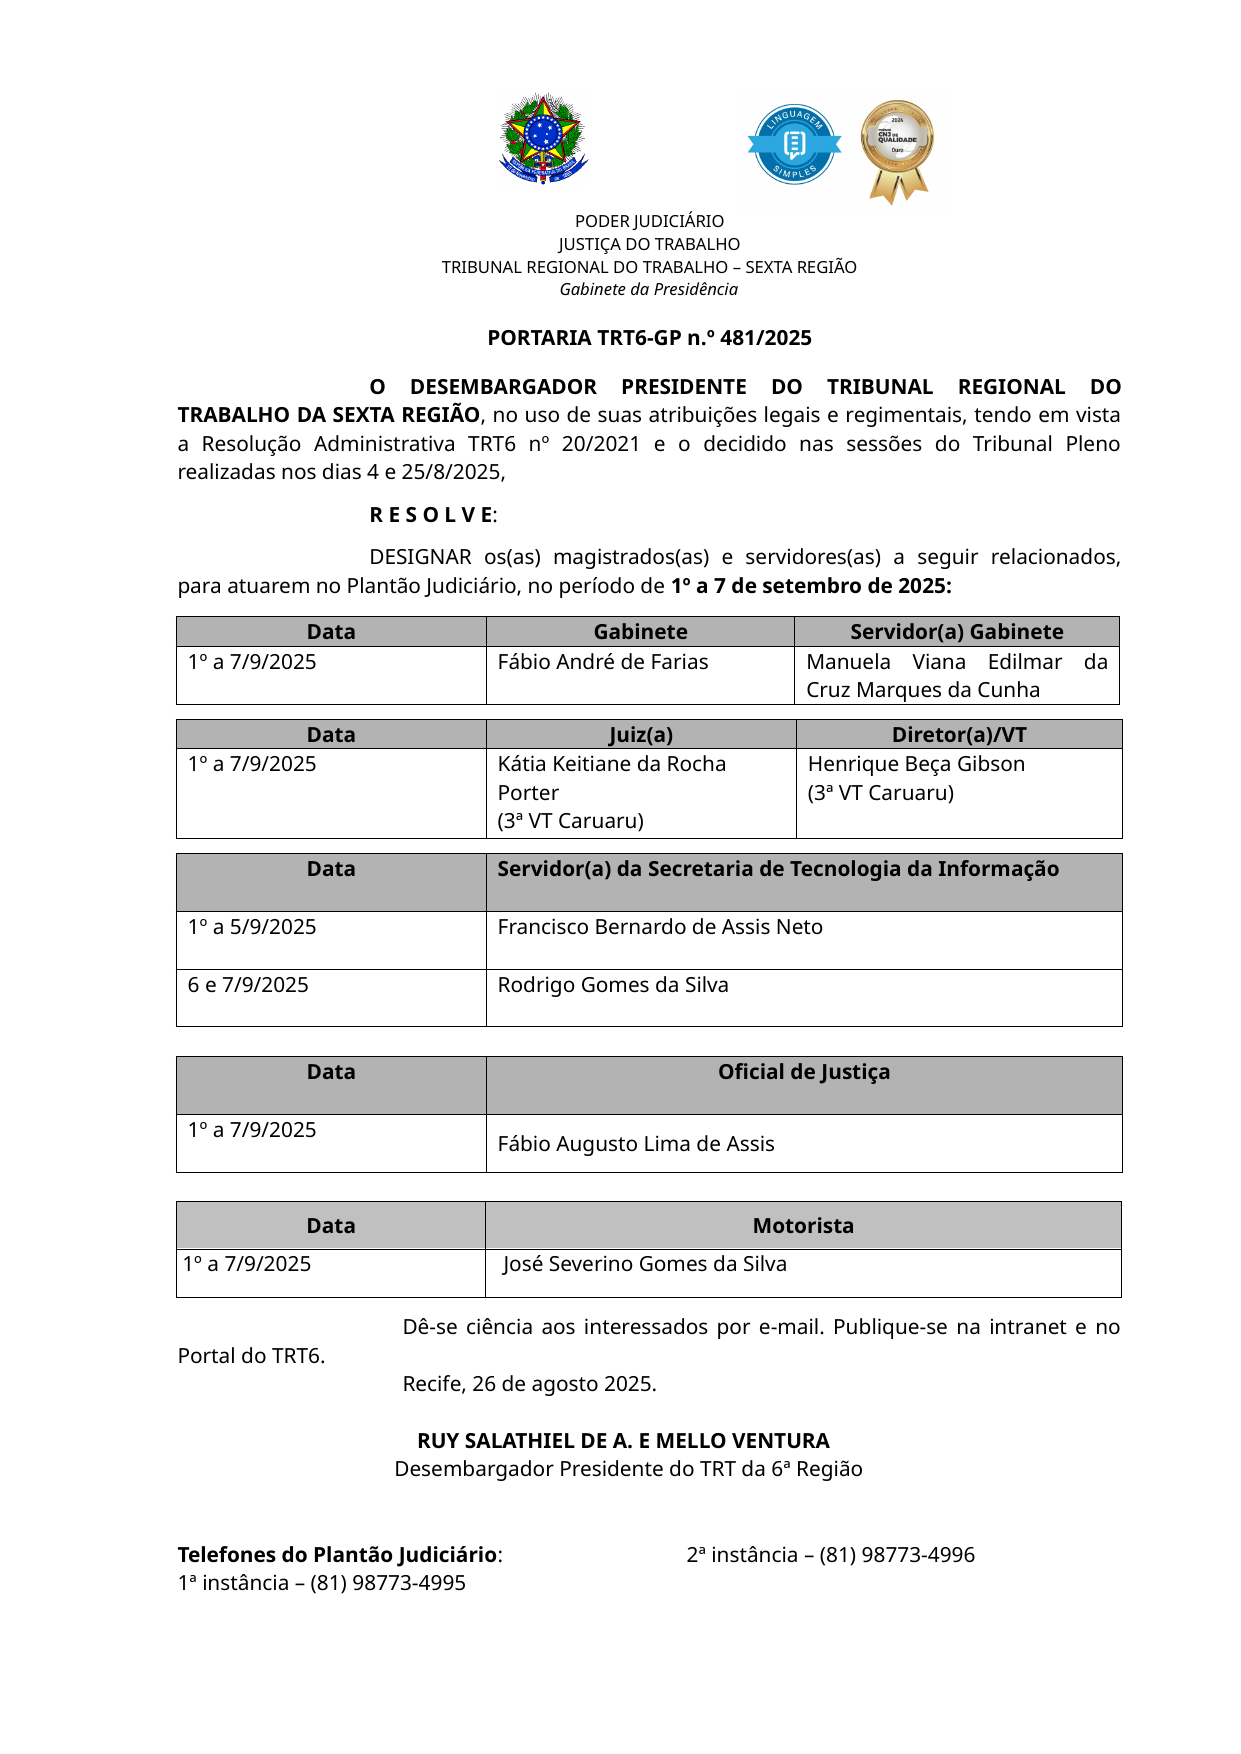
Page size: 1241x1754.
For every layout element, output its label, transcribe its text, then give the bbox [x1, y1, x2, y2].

text R E S O L V E: [233, 500, 1122, 528]
table_header Oficial de Justiça [487, 1057, 1122, 1114]
table_cell Henrique Beça Gibson (3ª VT Caruaru) [797, 749, 1122, 838]
table_cell José Severino Gomes da Silva [486, 1250, 1121, 1297]
picture [494, 91, 591, 186]
table_header Data [177, 1057, 486, 1114]
table_header Data [177, 720, 486, 748]
table_cell 1º a 7/9/2025 [177, 749, 486, 838]
table_header Data [177, 854, 486, 911]
text 2ª instância – (81) 98773-4996 [686, 1540, 1122, 1568]
table_header Servidor(a) Gabinete [795, 617, 1119, 646]
table_header Servidor(a) da Secretaria de Tecnologia da Informação [487, 854, 1122, 911]
text Desembargador Presidente do TRT da 6ª Região [177, 1454, 1032, 1483]
table_header Juiz(a) [487, 720, 796, 748]
text RUY SALATHIEL DE A. E MELLO VENTURA [177, 1426, 1032, 1454]
table_header Diretor(a)/VT [797, 720, 1122, 748]
text Dê-se ciência aos interessados por e-mail. Publique-se na intranet e no Portal do TRT6. [177, 1312, 1122, 1369]
table_cell Francisco Bernardo de Assis Neto [487, 912, 1122, 969]
table_header Data [177, 1202, 485, 1248]
table_cell Fábio Augusto Lima de Assis [487, 1115, 1122, 1172]
table_cell Kátia Keitiane da Rocha Porter (3ª VT Caruaru) [487, 749, 796, 838]
text Telefones do Plantão Judiciário: [177, 1540, 679, 1568]
table_cell Fábio André de Farias [487, 647, 794, 704]
table_cell 1º a 5/9/2025 [177, 912, 486, 969]
table_cell 1º a 7/9/2025 [177, 1250, 485, 1297]
text 1ª instância – (81) 98773-4995 [177, 1568, 679, 1597]
table_cell 6 e 7/9/2025 [177, 970, 486, 1026]
table_cell Rodrigo Gomes da Silva [487, 970, 1122, 1026]
table_header Motorista [486, 1202, 1121, 1248]
picture [736, 91, 952, 210]
text DESIGNAR os(as) magistrados(as) e servidores(as) a seguir relacionados, para atuarem no Plantão Judiciário, no período de 1º a 7 de setembro de 2025: [177, 542, 1122, 599]
table_header Gabinete [487, 617, 794, 646]
text PORTARIA TRT6-GP n.º 481/2025 [177, 323, 1122, 352]
text O DESEMBARGADOR PRESIDENTE DO TRIBUNAL REGIONAL DO TRABALHO DA SEXTA REGIÃO, no uso de suas atribuições legais e regimentais, tendo em vista a Resolução Administrativa TRT6 nº 20/2021 e o decidido nas sessões do Tribunal Pleno realizadas nos dias 4 e 25/8/2025, [177, 372, 1122, 486]
text Recife, 26 de agosto 2025. [177, 1369, 1122, 1398]
table_cell 1º a 7/9/2025 [177, 647, 486, 704]
table_header Data [177, 617, 486, 646]
table_cell 1º a 7/9/2025 [177, 1115, 486, 1172]
